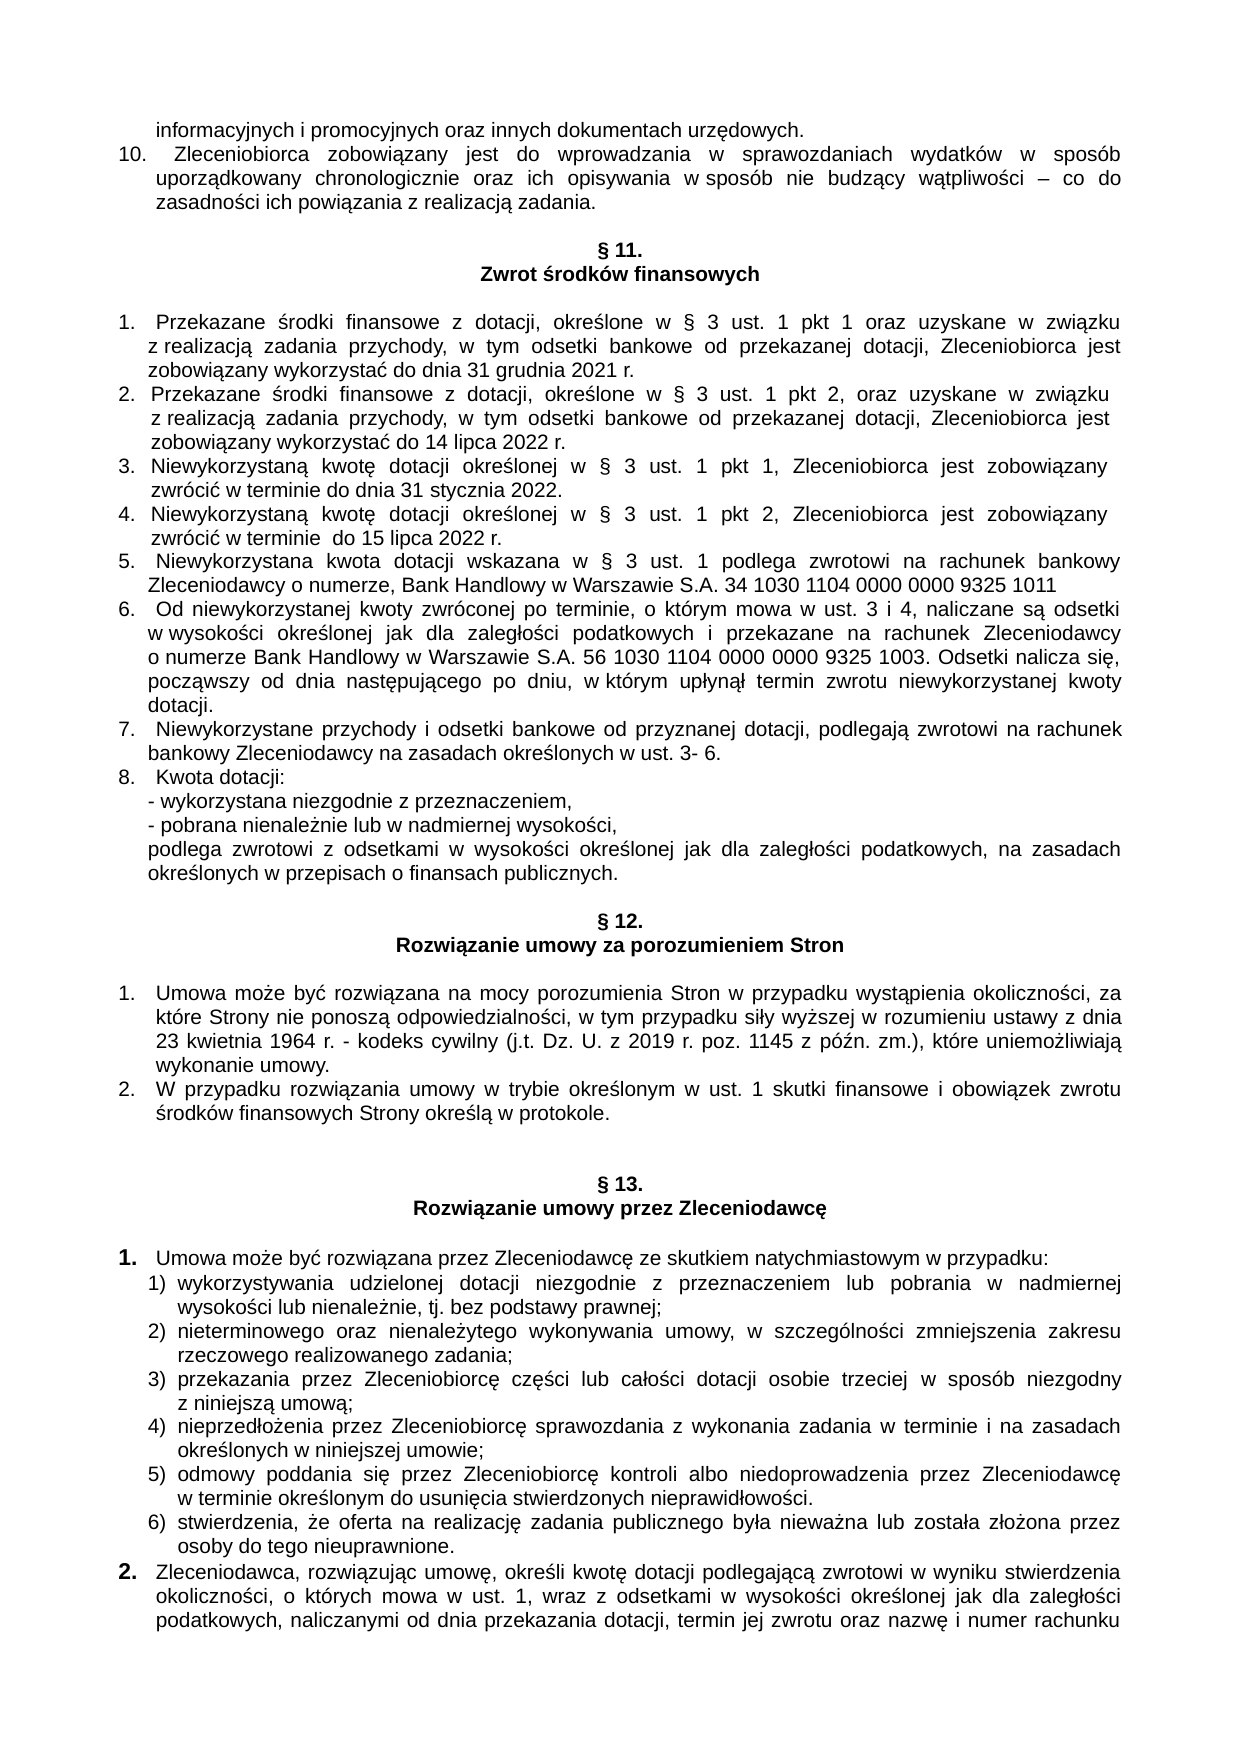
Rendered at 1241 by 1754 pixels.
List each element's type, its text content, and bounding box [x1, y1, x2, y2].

list Niewykorzystaną kwotę dotacji określonej w § 3 ust. 1 pkt 1, Zleceniobiorca jest zobowiązany zwrócić w terminie do dnia 31 stycznia 2022. [118, 453, 1122, 501]
list przekazania przez Zleceniobiorcę części lub całości dotacji osobie trzeciej w sposób niezgodny z niniejszą umową; [148, 1366, 1122, 1414]
list Niewykorzystane przychody i odsetki bankowe od przyznanej dotacji, podlegają zwrotowi na rachunek bankowy Zleceniodawcy na zasadach określonych w ust. 3- 6. [118, 717, 1122, 765]
text § 13. [118, 1172, 1122, 1196]
text § 11. [118, 238, 1122, 262]
list Zleceniodawca, rozwiązując umowę, określi kwotę dotacji podlegającą zwrotowi w wyniku stwierdzenia okoliczności, o których mowa w ust. 1, wraz z odsetkami w wysokości określonej jak dla zaległości podatkowych, naliczanymi od dnia przekazania dotacji, termin jej zwrotu oraz nazwę i numer rachunku [118, 1558, 1122, 1632]
list W przypadku rozwiązania umowy w trybie określonym w ust. 1 skutki finansowe i obowiązek zwrotu środków finansowych Strony określą w protokole. [118, 1076, 1122, 1124]
text - pobrana nienależnie lub w nadmiernej wysokości, [148, 813, 1122, 837]
list nieterminowego oraz nienależytego wykonywania umowy, w szczególności zmniejszenia zakresu rzeczowego realizowanego zadania; [148, 1318, 1122, 1366]
list Zleceniobiorca zobowiązany jest do wprowadzania w sprawozdaniach wydatków w sposób uporządkowany chronologicznie oraz ich opisywania w sposób nie budzący wątpliwości – co do zasadności ich powiązania z realizacją zadania. [118, 142, 1122, 214]
list Umowa może być rozwiązana na mocy porozumienia Stron w przypadku wystąpienia okoliczności, za które Strony nie ponoszą odpowiedzialności, w tym przypadku siły wyższej w rozumieniu ustawy z dnia 23 kwietnia 1964 r. - kodeks cywilny (j.t. Dz. U. z 2019 r. poz. 1145 z późn. zm.), które uniemożliwiają wykonanie umowy. [118, 981, 1122, 1076]
list Niewykorzystaną kwotę dotacji określonej w § 3 ust. 1 pkt 2, Zleceniobiorca jest zobowiązany zwrócić w terminie do 15 lipca 2022 r. [118, 501, 1122, 549]
text Rozwiązanie umowy przez Zleceniodawcę [118, 1196, 1122, 1220]
list informacyjnych i promocyjnych oraz innych dokumentach urzędowych. [118, 118, 1122, 142]
list Umowa może być rozwiązana przez Zleceniodawcę ze skutkiem natychmiastowym w przypadku: [118, 1244, 1122, 1271]
list Od niewykorzystanej kwoty zwróconej po terminie, o którym mowa w ust. 3 i 4, naliczane są odsetki w wysokości określonej jak dla zaległości podatkowych i przekazane na rachunek Zleceniodawcy o numerze Bank Handlowy w Warszawie S.A. 56 1030 1104 0000 0000 9325 1003. Odsetki nalicza się, począwszy od dnia następującego po dniu, w którym upłynął termin zwrotu niewykorzystanej kwoty dotacji. [118, 597, 1122, 717]
list Przekazane środki finansowe z dotacji, określone w § 3 ust. 1 pkt 2, oraz uzyskane w związku z realizacją zadania przychody, w tym odsetki bankowe od przekazanej dotacji, Zleceniobiorca jest zobowiązany wykorzystać do 14 lipca 2022 r. [118, 382, 1122, 453]
text - wykorzystana niezgodnie z przeznaczeniem, [148, 789, 1122, 813]
list Niewykorzystana kwota dotacji wskazana w § 3 ust. 1 podlega zwrotowi na rachunek bankowy Zleceniodawcy o numerze, Bank Handlowy w Warszawie S.A. 34 1030 1104 0000 0000 9325 1011 [118, 549, 1122, 597]
list nieprzedłożenia przez Zleceniobiorcę sprawozdania z wykonania zadania w terminie i na zasadach określonych w niniejszej umowie; [148, 1414, 1122, 1462]
list stwierdzenia, że oferta na realizację zadania publicznego była nieważna lub została złożona przez osoby do tego nieuprawnione. [148, 1510, 1122, 1558]
list Kwota dotacji: [118, 765, 1122, 789]
text § 12. [118, 909, 1122, 933]
list wykorzystywania udzielonej dotacji niezgodnie z przeznaczeniem lub pobrania w nadmiernej wysokości lub nienależnie, tj. bez podstawy prawnej; [148, 1271, 1122, 1318]
text Rozwiązanie umowy za porozumieniem Stron [118, 933, 1122, 957]
text Zwrot środków finansowych [118, 262, 1122, 286]
text podlega zwrotowi z odsetkami w wysokości określonej jak dla zaległości podatkowych, na zasadach określonych w przepisach o finansach publicznych. [148, 837, 1122, 885]
list Przekazane środki finansowe z dotacji, określone w § 3 ust. 1 pkt 1 oraz uzyskane w związku z realizacją zadania przychody, w tym odsetki bankowe od przekazanej dotacji, Zleceniobiorca jest zobowiązany wykorzystać do dnia 31 grudnia 2021 r. [118, 310, 1122, 382]
list odmowy poddania się przez Zleceniobiorcę kontroli albo niedoprowadzenia przez Zleceniodawcę w terminie określonym do usunięcia stwierdzonych nieprawidłowości. [148, 1462, 1122, 1510]
